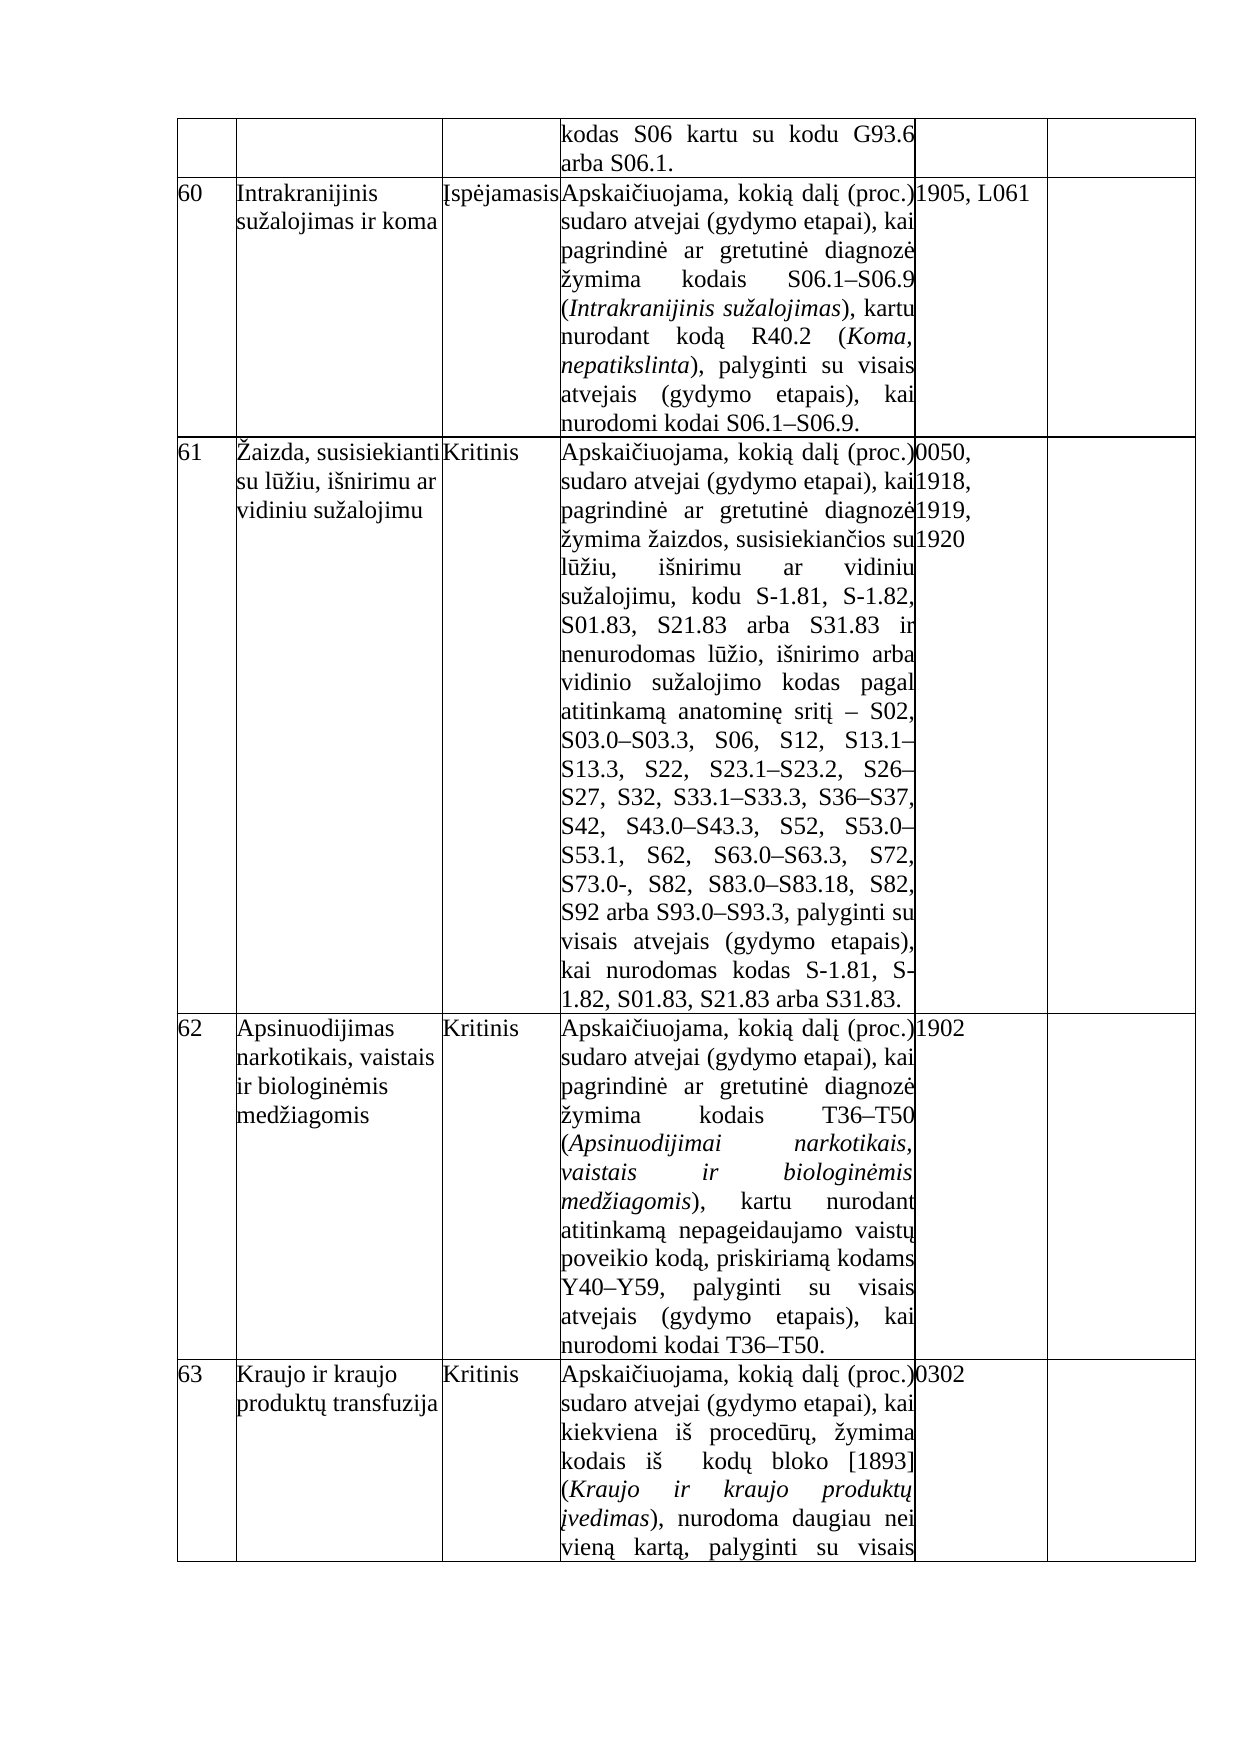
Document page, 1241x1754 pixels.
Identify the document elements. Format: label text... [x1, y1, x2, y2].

table_cell [1048, 1360, 1195, 1561]
table_cell Įspėjamasis [443, 119, 560, 177]
table_cell 0302 [916, 1360, 1047, 1561]
table_cell Kritinis [443, 1360, 560, 1561]
table_cell [1048, 1014, 1195, 1358]
table_cell [1048, 438, 1195, 1012]
table_cell 1905, L061 [916, 178, 1047, 436]
table_cell 63 [178, 1360, 236, 1561]
table_cell 60 [178, 178, 236, 436]
table_cell 61 [178, 438, 236, 1012]
table_cell [916, 119, 1047, 177]
table_cell Intrakranijinis sužalojimas ir koma [237, 178, 442, 436]
table_cell 62 [178, 1014, 236, 1358]
table_cell Kritinis [443, 438, 560, 1012]
table_cell Apskaičiuojama, kokią dalį (proc.) sudaro atvejai (gydymo etapai), kai pagrindinė ar gretutinė diagnozė žymima kodu S06 (Intrakranijinis sužalojimas), kartu nurodant kodą G93.6 (Smegenų edema) (išskyrus atvejus, kai nurodomas kodas G97.8), palyginti su visais atvejais (gydymo etapais), kai nurodomas kodas S06 kartu su kodu G93.6 arba S06.1. [561, 119, 914, 177]
table_cell Apskaičiuojama, kokią dalį (proc.) sudaro atvejai (gydymo etapai), kai pagrindinė ar gretutinė diagnozė žymima kodais S06.1‒S06.9 (Intrakranijinis sužalojimas), kartu nurodant kodą R40.2 (Koma, nepatikslinta), palyginti su visais atvejais (gydymo etapais), kai nurodomi kodai S06.1‒S06.9. [561, 178, 914, 436]
table_cell [237, 119, 442, 177]
table_cell [1048, 119, 1195, 177]
table_cell Apskaičiuojama, kokią dalį (proc.) sudaro atvejai (gydymo etapai), kai pagrindinė ar gretutinė diagnozė žymima kodais T36‒T50 (Apsinuodijimai narkotikais, vaistais ir biologinėmis medžiagomis), kartu nurodant atitinkamą nepageidaujamo vaistų poveikio kodą, priskiriamą kodams Y40‒Y59, palyginti su visais atvejais (gydymo etapais), kai nurodomi kodai T36‒T50. [561, 1014, 914, 1358]
table_cell [1048, 178, 1195, 436]
table_cell Apskaičiuojama, kokią dalį (proc.) sudaro atvejai (gydymo etapai), kai pagrindinė ar gretutinė diagnozė žymima žaizdos, susisiekiančios su lūžiu, išnirimu ar vidiniu sužalojimu, kodu S-1.81, S-1.82, S01.83, S21.83 arba S31.83 ir nenurodomas lūžio, išnirimo arba vidinio sužalojimo kodas pagal atitinkamą anatominę sritį ‒ S02, S03.0–S03.3, S06, S12, S13.1–S13.3, S22, S23.1–S23.2, S26–S27, S32, S33.1–S33.3, S36–S37, S42, S43.0‒S43.3, S52, S53.0‒S53.1, S62, S63.0‒S63.3, S72, S73.0-, S82, S83.0–S83.18, S82, S92 arba S93.0–S93.3, palyginti su visais atvejais (gydymo etapais), kai nurodomas kodas S-1.81, S-1.82, S01.83, S21.83 arba S31.83. [561, 438, 914, 1012]
table_cell Įspėjamasis [443, 178, 560, 436]
table_cell [178, 119, 236, 177]
table_cell 0050, 1918, 1919, 1920 [916, 438, 1047, 1012]
table_cell Žaizda, susisiekianti su lūžiu, išnirimu ar vidiniu sužalojimu [237, 438, 442, 1012]
table_cell 1902 [916, 1014, 1047, 1358]
table_cell Kritinis [443, 1014, 560, 1358]
table_cell Apskaičiuojama, kokią dalį (proc.) sudaro atvejai (gydymo etapai), kai kiekviena iš procedūrų, žymima kodais iš kodų bloko [1893] (Kraujo ir kraujo produktų įvedimas), nurodoma daugiau nei vieną kartą, palyginti su visais [561, 1360, 914, 1561]
table_cell Kraujo ir kraujo produktų transfuzija [237, 1360, 442, 1561]
table_cell Apsinuodijimas narkotikais, vaistais ir biologinėmis medžiagomis [237, 1014, 442, 1358]
